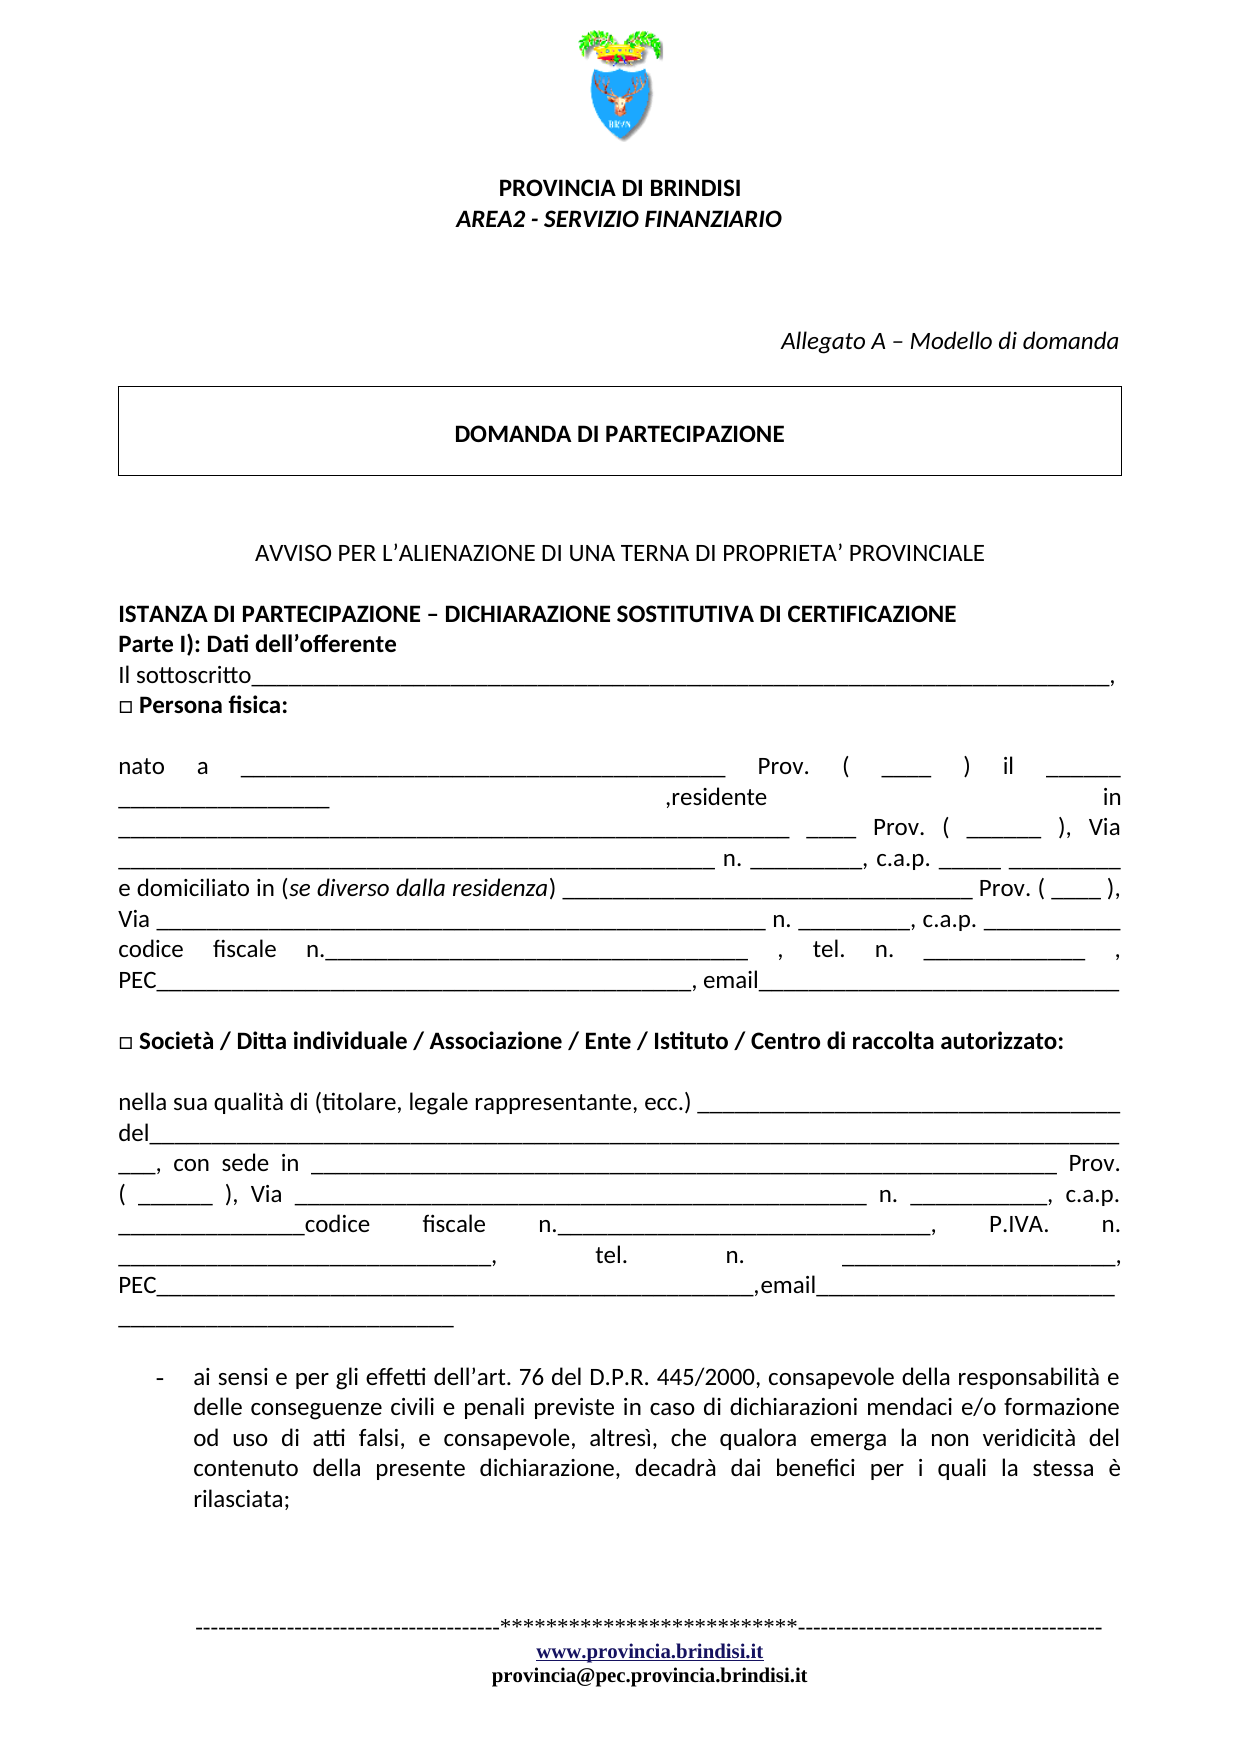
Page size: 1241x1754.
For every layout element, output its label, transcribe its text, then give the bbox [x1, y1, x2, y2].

text □ Persona fisica: [118, 689, 1122, 720]
text Parte I): Dati dell’offerente [118, 628, 1122, 659]
text Il sottoscritto_____________________________________________________________________, [118, 659, 1122, 689]
list ai sensi e per gli effetti dell’art. 76 del D.P.R. 445/2000, consapevole della responsabilità e delle conseguenze civili e penali previste in caso di dichiarazioni mendaci e/o formazione od uso di atti falsi, e consapevole, altresì, che qualora emerga la non veridicità del contenuto della presente dichiarazione, decadrà dai benefici per i quali la stessa è rilasciata; [156, 1361, 1122, 1513]
text nella sua qualità di (titolare, legale rappresentante, ecc.) __________________________________ del_________________________________________________________________________________, con sede in ____________________________________________________________ Prov. ( ______ ), Via ______________________________________________ n. ___________, c.a.p. _______________codice fiscale n.______________________________, P.IVA. n. ______________________________, tel. n. ______________________, PEC________________________________________________,email___________________________________________________ [118, 1086, 1122, 1330]
text ISTANZA DI PARTECIPAZIONE – DICHIARAZIONE SOSTITUTIVA DI CERTIFICAZIONE [118, 598, 1122, 628]
text AVVISO PER L’ALIENAZIONE DI UNA TERNA DI PROPRIETA’ PROVINCIALE [118, 537, 1122, 567]
text AREA2 - servizio FINANZIARIO [118, 203, 1122, 234]
text □ Società / Ditta individuale / Associazione / Ente / Istituto / Centro di raccolta autorizzato: [118, 1025, 1122, 1056]
table_header DOMANDA DI PARTECIPAZIONE [119, 387, 1121, 475]
text Allegato A – Modello di domanda [118, 325, 1122, 356]
text nato a _______________________________________ Prov. ( ____ ) il ______ _________________ ,residente in ______________________________________________________ ____ Prov. ( ______ ), Via ________________________________________________ n. _________, c.a.p. _____ _________ e domiciliato in (se diverso dalla residenza) _________________________________ Prov. ( ____ ), Via _________________________________________________ n. _________, c.a.p. ___________ codice fiscale n.__________________________________ , tel. n. _____________ , PEC___________________________________________, email_____________________________ [118, 750, 1122, 994]
text Provincia di Brindisi [118, 173, 1122, 203]
